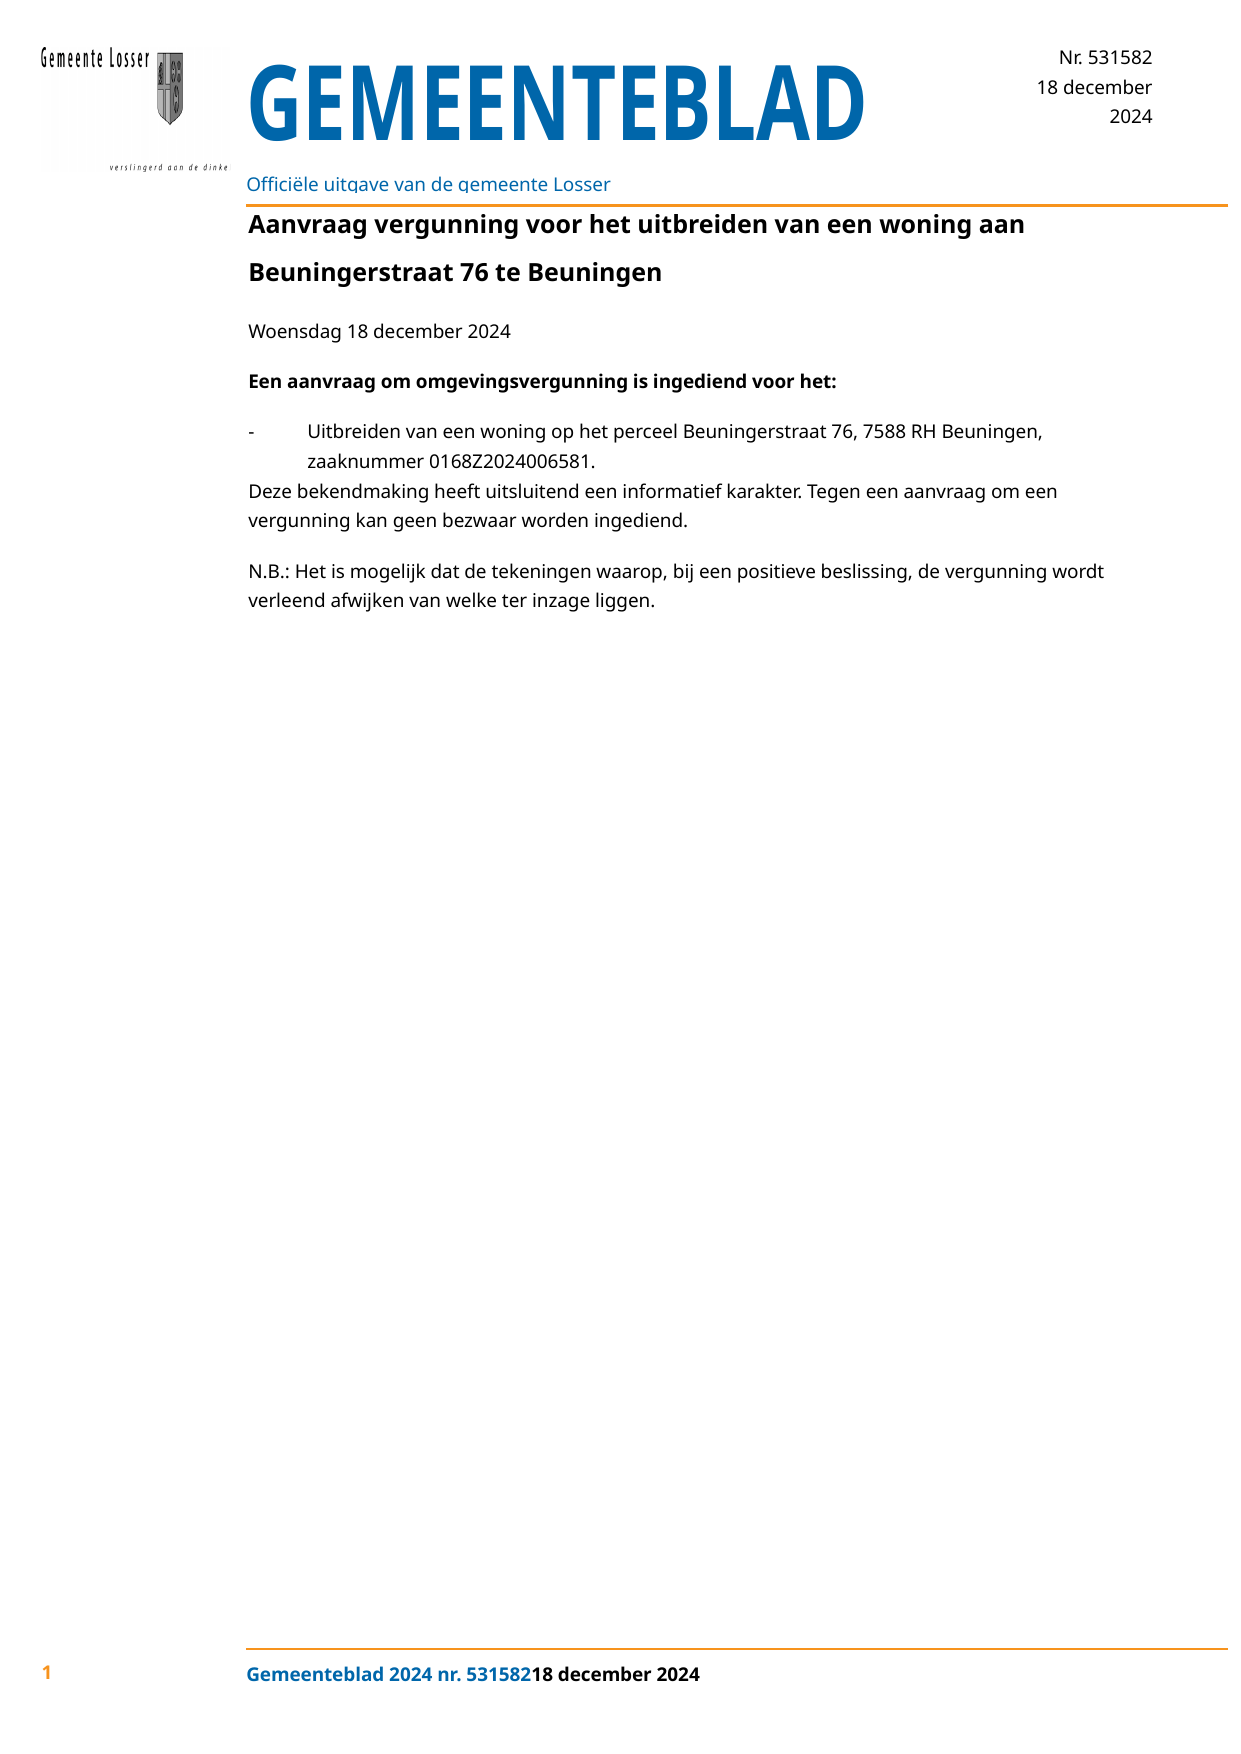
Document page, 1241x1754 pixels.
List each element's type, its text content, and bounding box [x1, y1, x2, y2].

picture [41, 47, 231, 172]
text Een aanvraag om omgevingsvergunning is ingediend voor het: [248, 368, 1152, 394]
text Woensdag 18 december 2024 [248, 318, 1152, 344]
list Uitbreiden van een woning op het perceel Beuningerstraat 76, 7588 RH Beuningen, zaaknummer 0168Z2024006581. [248, 419, 1152, 474]
text Aanvraag vergunning voor het uitbreiden van een woning aan Beuningerstraat 76 te Beuningen [248, 207, 1152, 288]
text N.B.: Het is mogelijk dat de tekeningen waarop, bij een positieve beslissing, de vergunning wordt verleend afwijken van welke ter inzage liggen. [248, 558, 1152, 613]
text Deze bekendmaking heeft uitsluitend een informatief karakter. Tegen een aanvraag om een vergunning kan geen bezwaar worden ingediend. [248, 478, 1152, 533]
